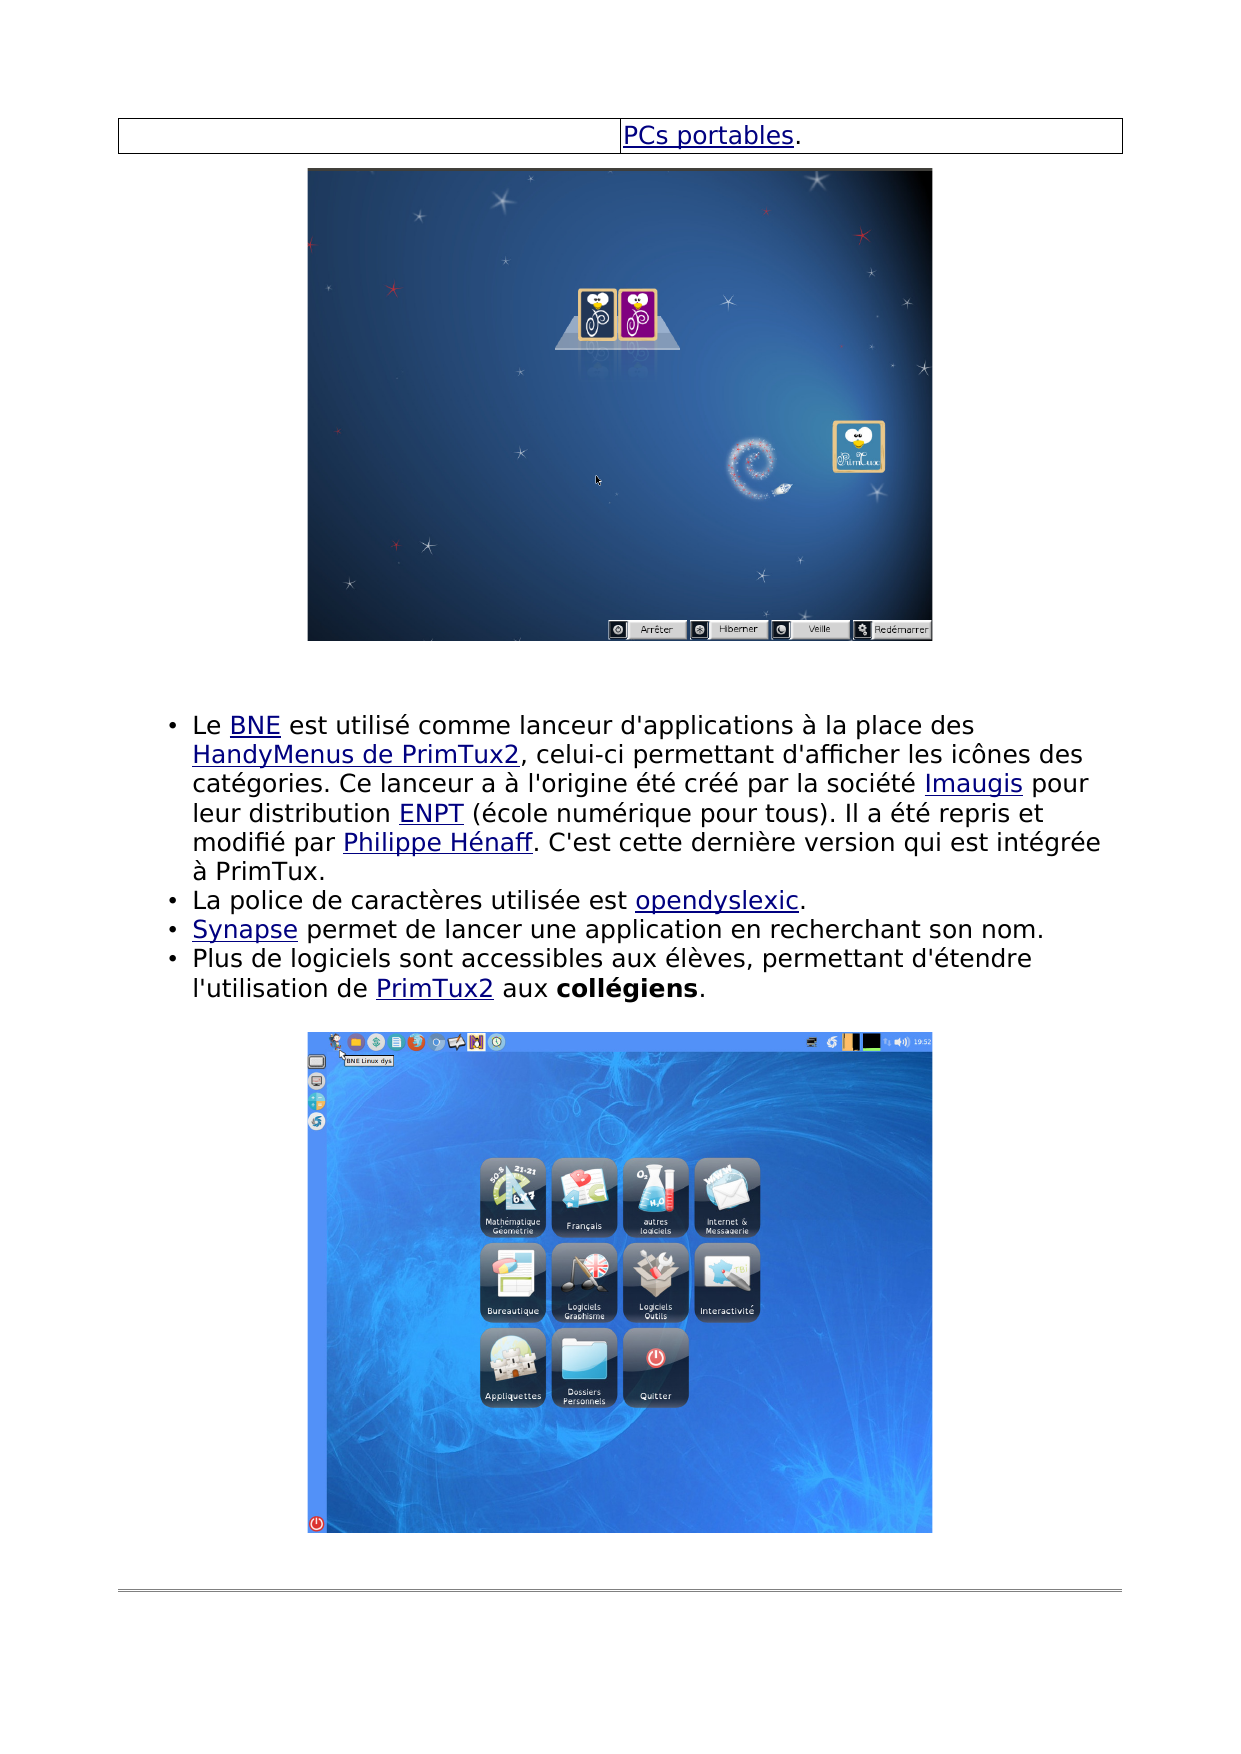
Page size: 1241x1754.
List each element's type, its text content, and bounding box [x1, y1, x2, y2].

table_header [119, 119, 620, 153]
list Plus de logiciels sont accessibles aux élèves, permettant d'étendre l'utilisation de PrimTux2 aux collégiens. [177, 944, 1122, 1003]
list La police de caractères utilisée est opendyslexic. [177, 886, 1122, 915]
list Le BNE est utilisé comme lanceur d'applications à la place des HandyMenus de PrimTux2, celui-ci permettant d'afficher les icônes des catégories. Ce lanceur a à l'origine été créé par la société Imaugis pour leur distribution ENPT (école numérique pour tous). Il a été repris et modifié par Philippe Hénaff. C'est cette dernière version qui est intégrée à PrimTux. [177, 711, 1122, 886]
picture [307, 1032, 933, 1533]
list Synapse permet de lancer une application en recherchant son nom. [177, 915, 1122, 944]
table_header PCs portables. [621, 119, 1122, 153]
picture [307, 168, 933, 641]
